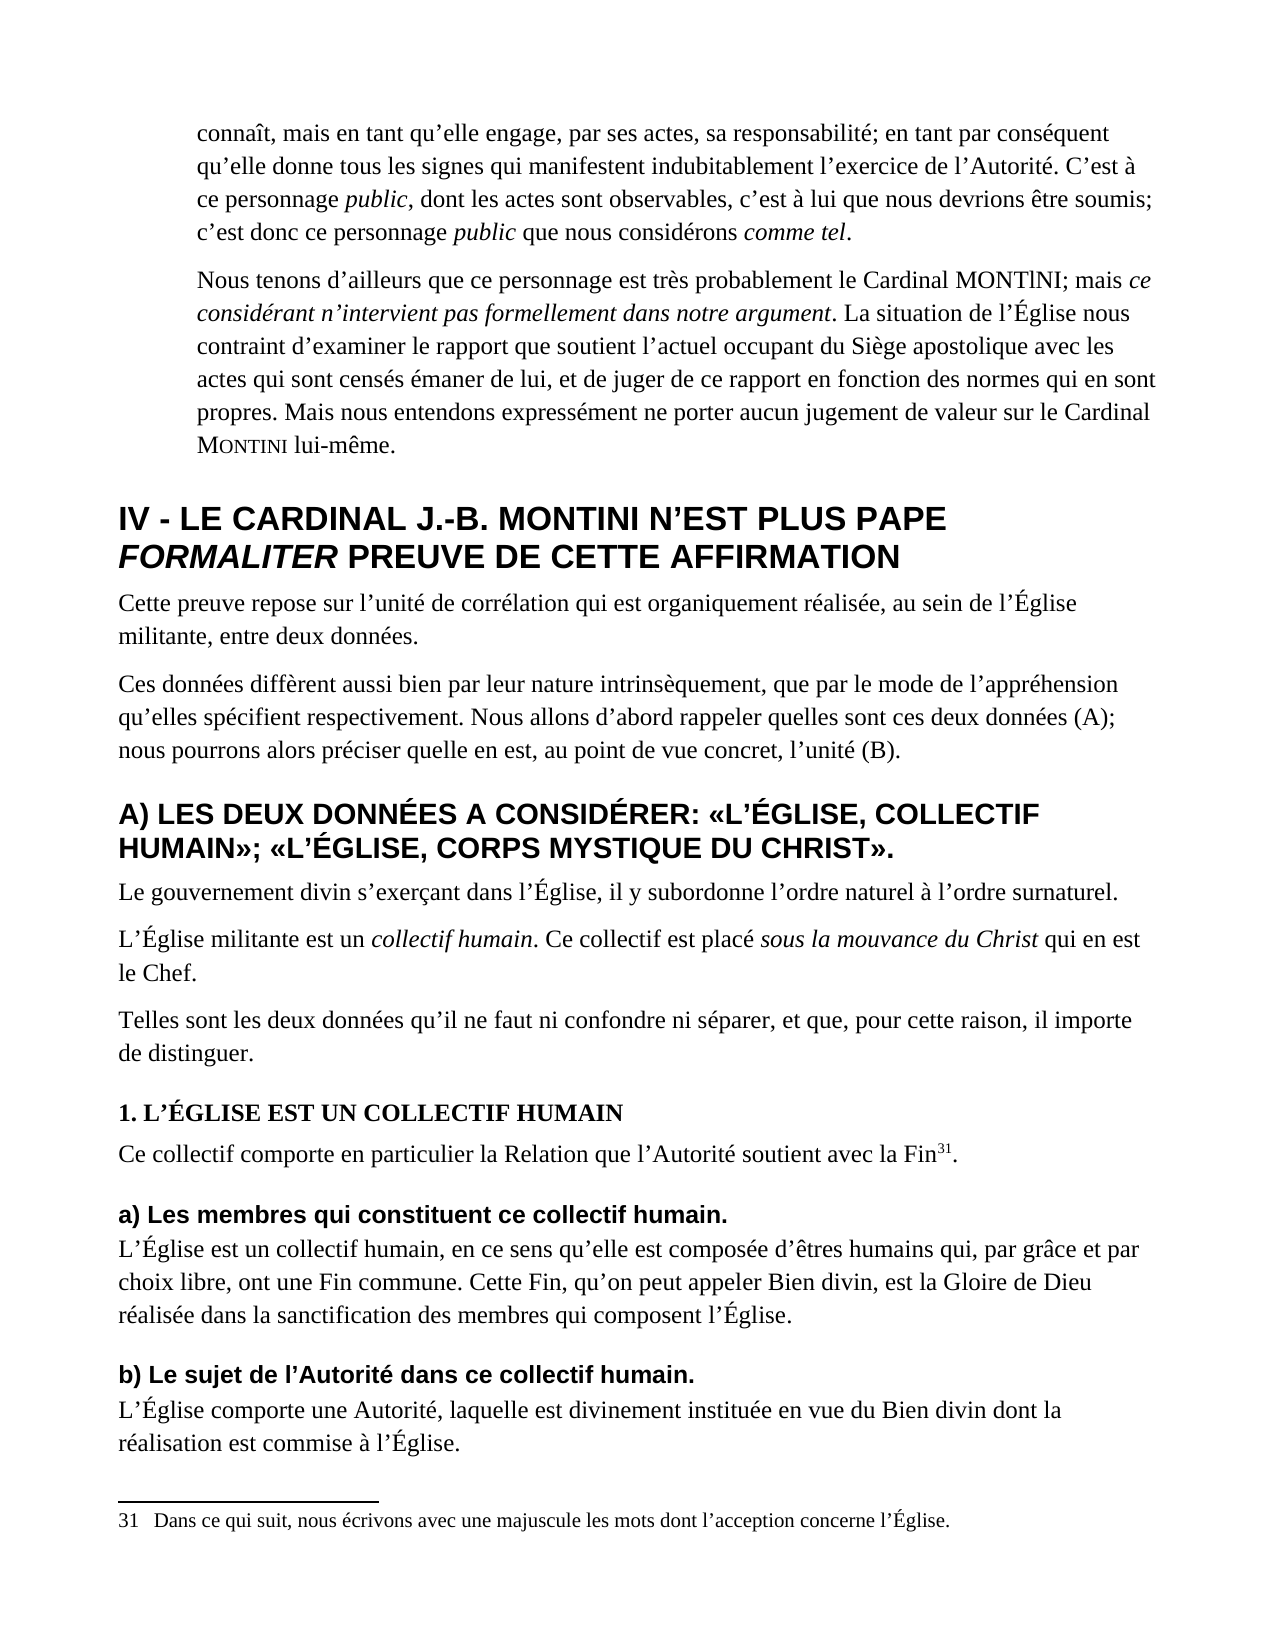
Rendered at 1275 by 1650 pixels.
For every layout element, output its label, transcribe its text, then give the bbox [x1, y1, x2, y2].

text Ces données diffèrent aussi bien par leur nature intrinsèquement, que par le mode de l’appréhension qu’elles spécifient respectivement. Nous allons d’abord rappeler quelles sont ces deux données (A); nous pourrons alors préciser quelle en est, au point de vue concret, l’unité (B). [118, 669, 1157, 763]
text L’Église comporte une Autorité, laquelle est divinement instituée en vue du Bien divin dont la réalisation est commise à l’Église. [118, 1395, 1157, 1457]
subtitle b) Le sujet de l’Autorité dans ce collectif humain. [118, 1361, 1157, 1389]
text Telles sont les deux données qu’il ne faut ni confondre ni séparer, et que, pour cette raison, il importe de distinguer. [118, 1005, 1157, 1067]
text Dans ce qui suit, nous écrivons avec une majuscule les mots dont l’acception concerne l’Église. [118, 1508, 1157, 1532]
text Ce collectif comporte en particulier la Relation que l’Autorité soutient avec la Fin. [118, 1139, 1157, 1168]
list connaît, mais en tant qu’elle engage, par ses actes, sa responsabilité; en tant par conséquent qu’elle donne tous les signes qui manifestent indubitablement l’exercice de l’Autorité. C’est à ce personnage public, dont les actes sont observables, c’est à lui que nous devrions être soumis; c’est donc ce personnage public que nous considérons comme tel. [155, 118, 1157, 246]
subtitle IV - LE CARDINAL J.-B. MONTINI N’EST PLUS PAPE FORMALITER PREUVE DE CETTE AFFIRMATION [118, 498, 1157, 576]
subtitle a) Les membres qui constituent ce collectif humain. [118, 1200, 1157, 1228]
list Nous tenons d’ailleurs que ce personnage est très probablement le Cardinal MONTlNI; mais ce considérant n’intervient pas formellement dans notre argument. La situation de l’Église nous contraint d’examiner le rapport que soutient l’actuel occupant du Siège apostolique avec les actes qui sont censés émaner de lui, et de juger de ce rapport en fonction des normes qui en sont propres. Mais nous entendons expressément ne porter aucun jugement de valeur sur le Cardinal Montini lui-même. [155, 265, 1157, 459]
text L’Église est un collectif humain, en ce sens qu’elle est composée d’êtres humains qui, par grâce et par choix libre, ont une Fin commune. Cette Fin, qu’on peut appeler Bien divin, est la Gloire de Dieu réalisée dans la sanctification des membres qui composent l’Église. [118, 1234, 1157, 1329]
subtitle 1. L’ÉGLISE EST UN COLLECTIF HUMAIN [118, 1098, 1157, 1127]
subtitle A) LES DEUX DONNÉES A CONSIDÉRER: «L’ÉGLISE, COLLECTIF HUMAIN»; «L’ÉGLISE, CORPS MYSTIQUE DU CHRIST». [118, 797, 1157, 864]
text L’Église militante est un collectif humain. Ce collectif est placé sous la mouvance du Christ qui en est le Chef. [118, 924, 1157, 986]
text Le gouvernement divin s’exerçant dans l’Église, il y subordonne l’ordre naturel à l’ordre surnaturel. [118, 877, 1157, 906]
text Cette preuve repose sur l’unité de corrélation qui est organiquement réalisée, au sein de l’Église militante, entre deux données. [118, 588, 1157, 650]
